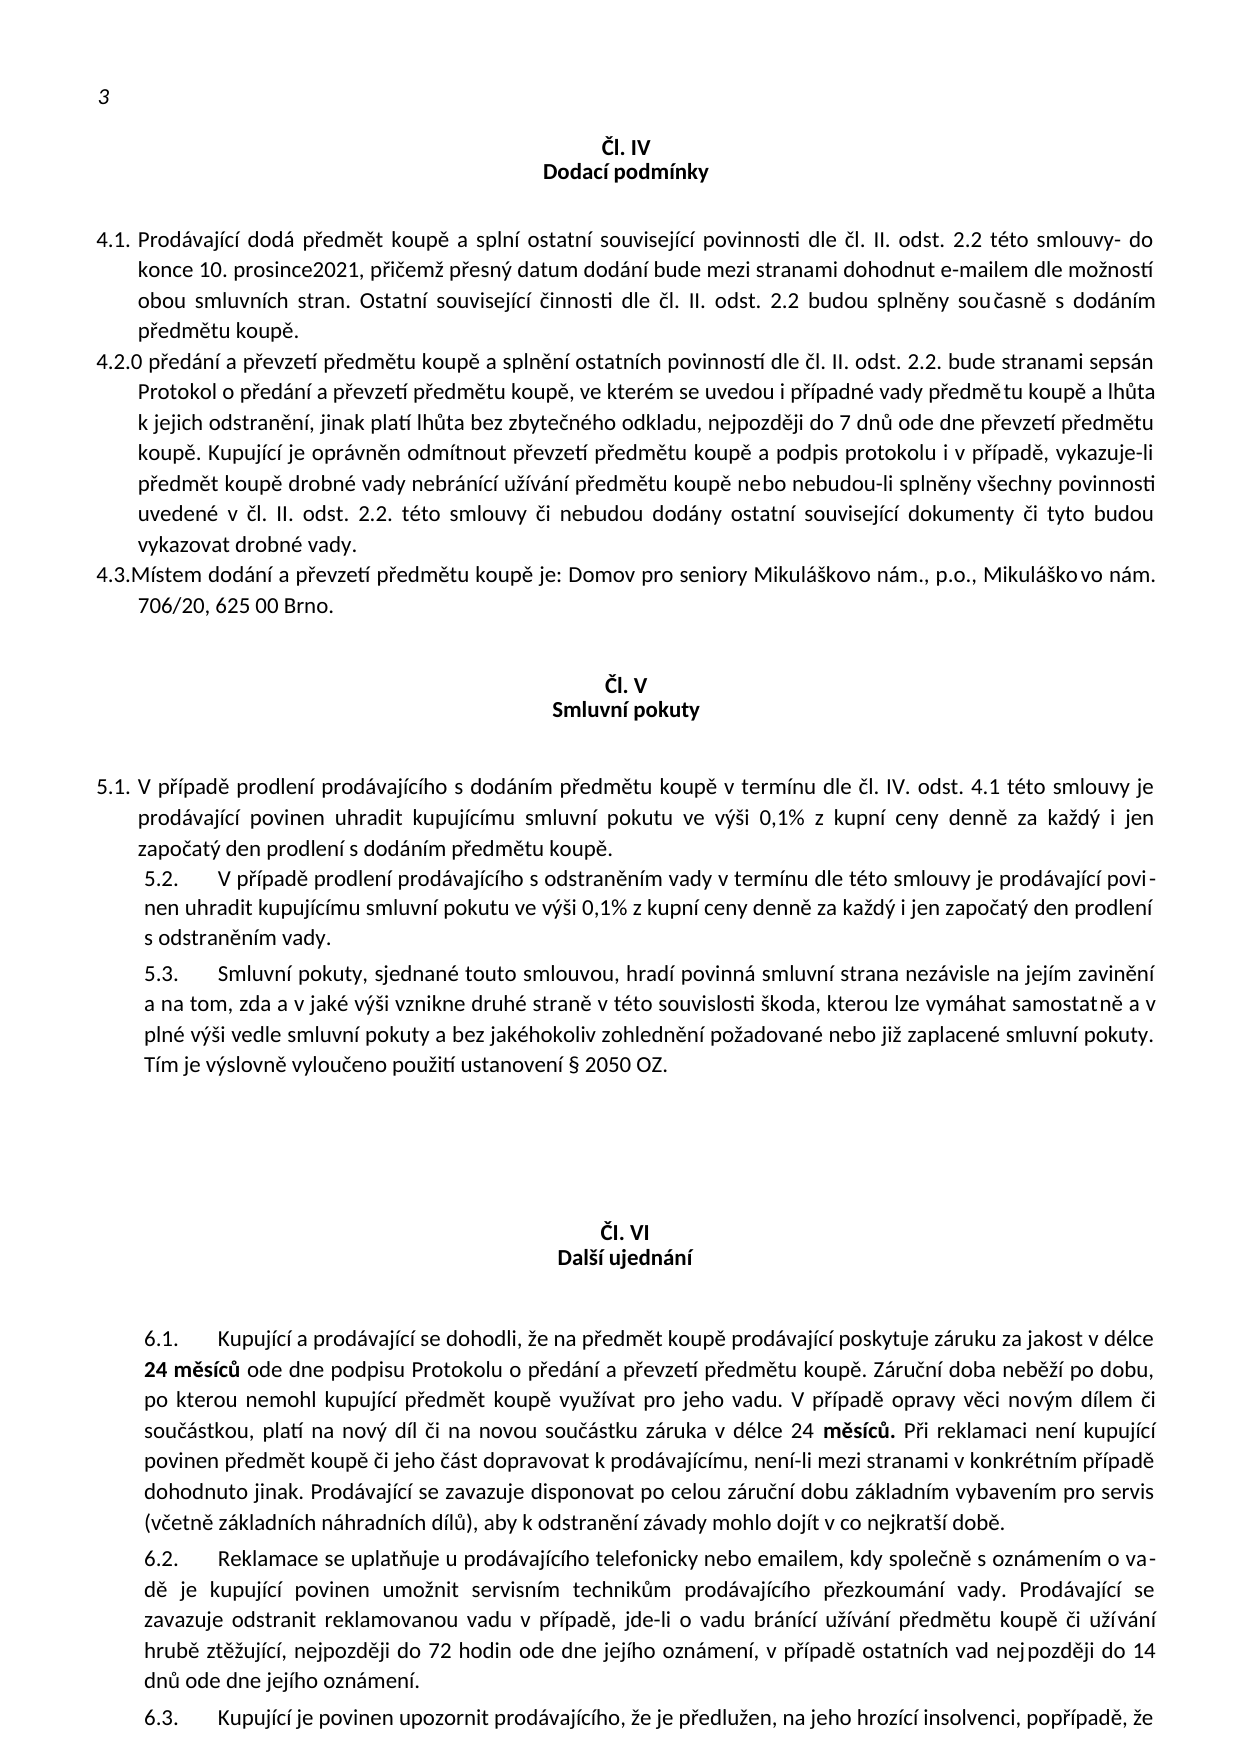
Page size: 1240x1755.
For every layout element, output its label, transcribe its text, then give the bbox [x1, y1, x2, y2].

text Dodací podmínky [96, 161, 1156, 184]
text Další ujednání [96, 1247, 1154, 1270]
list Smluvní pokuty, sjednané touto smlouvou, hradí povinná smluvní strana nezávisle na jejím zavinění a na tom, zda a v jaké výši vznikne druhé straně v této souvislosti škoda, kterou lze vymáhat samostat­ně a v plné výši vedle smluvní pokuty a bez jakéhokoliv zohlednění požadované nebo již zaplacené smluvní pokuty. Tím je výslovně vyloučeno použití ustanovení § 2050 OZ. [144, 957, 1156, 1079]
list Prodávající dodá předmět koupě a splní ostatní související povinnosti dle čl. II. odst. 2.2 této smlouvy- do konce 10. prosince2021, přičemž přesný datum dodání bude mezi stranami dohodnut e-mailem dle možností obou smluvních stran. Ostatní související činnosti dle čl. II. odst. 2.2 budou splněny sou­časně s dodáním předmětu koupě. [96, 223, 1156, 345]
text 4.3.Místem dodání a převzetí předmětu koupě je: Domov pro seniory Mikuláškovo nám., p.o., Mikuláško­vo nám. 706/20, 625 00 Brno. [96, 558, 1156, 619]
text ČI. VI [96, 1222, 1154, 1245]
list Kupující je povinen upozornit prodávajícího, že je předlužen, na jeho hrozící insolvenci, popřípadě, že [144, 1702, 1156, 1732]
text Čl. IV [96, 137, 1156, 159]
list V případě prodlení prodávajícího s odstraněním vady v termínu dle této smlouvy je prodávající povi­nen uhradit kupujícímu smluvní pokutu ve výši 0,1% z kupní ceny denně za každý i jen započatý den prodlení s odstraněním vady. [144, 863, 1156, 951]
text Čl. V [96, 676, 1156, 698]
list V případě prodlení prodávajícího s dodáním předmětu koupě v termínu dle čl. IV. odst. 4.1 této smlouvy je prodávající povinen uhradit kupujícímu smluvní pokutu ve výši 0,1% z kupní ceny denně za každý i jen započatý den prodlení s dodáním předmětu koupě. [96, 770, 1156, 863]
list Kupující a prodávající se dohodli, že na předmět koupě prodávající poskytuje záruku za jakost v délce 24 měsíců ode dne podpisu Protokolu o předání a převzetí předmětu koupě. Záruční doba neběží po dobu, po kterou nemohl kupující předmět koupě využívat pro jeho vadu. V případě opravy věci no­vým dílem či součástkou, platí na nový díl či na novou součástku záruka v délce 24 měsíců. Při rekla­maci není kupující povinen předmět koupě či jeho část dopravovat k prodávajícímu, není-li mezi stranami v konkrétním případě dohodnuto jinak. Prodávající se zavazuje disponovat po celou záruční dobu základním vybavením pro servis (včetně základních náhradních dílů), aby k odstranění závady mohlo dojít v co nejkratší době. [144, 1322, 1156, 1536]
list Reklamace se uplatňuje u prodávajícího telefonicky nebo emailem, kdy společně s oznámením o va­dě je kupující povinen umožnit servisním technikům prodávajícího přezkoumání vady. Prodávající se zavazuje odstranit reklamovanou vadu v případě, jde-li o vadu bránící užívání předmětu koupě či uží­vání hrubě ztěžující, nejpozději do 72 hodin ode dne jejího oznámení, v případě ostatních vad nej­později do 14 dnů ode dne jejího oznámení. [144, 1542, 1156, 1695]
text 4.2.0 předání a převzetí předmětu koupě a splnění ostatních povinností dle čl. II. odst. 2.2. bude stranami sepsán Protokol o předání a převzetí předmětu koupě, ve kterém se uvedou i případné vady předmě­tu koupě a lhůta k jejich odstranění, jinak platí lhůta bez zbytečného odkladu, nejpozději do 7 dnů ode dne převzetí předmětu koupě. Kupující je oprávněn odmítnout převzetí předmětu koupě a podpis protokolu i v případě, vykazuje-li předmět koupě drobné vady nebránící užívání předmětu koupě ne­bo nebudou-li splněny všechny povinnosti uvedené v čl. II. odst. 2.2. této smlouvy či nebudou dodány ostatní související dokumenty či tyto budou vykazovat drobné vady. [96, 345, 1156, 558]
text Smluvní pokuty [96, 699, 1156, 722]
